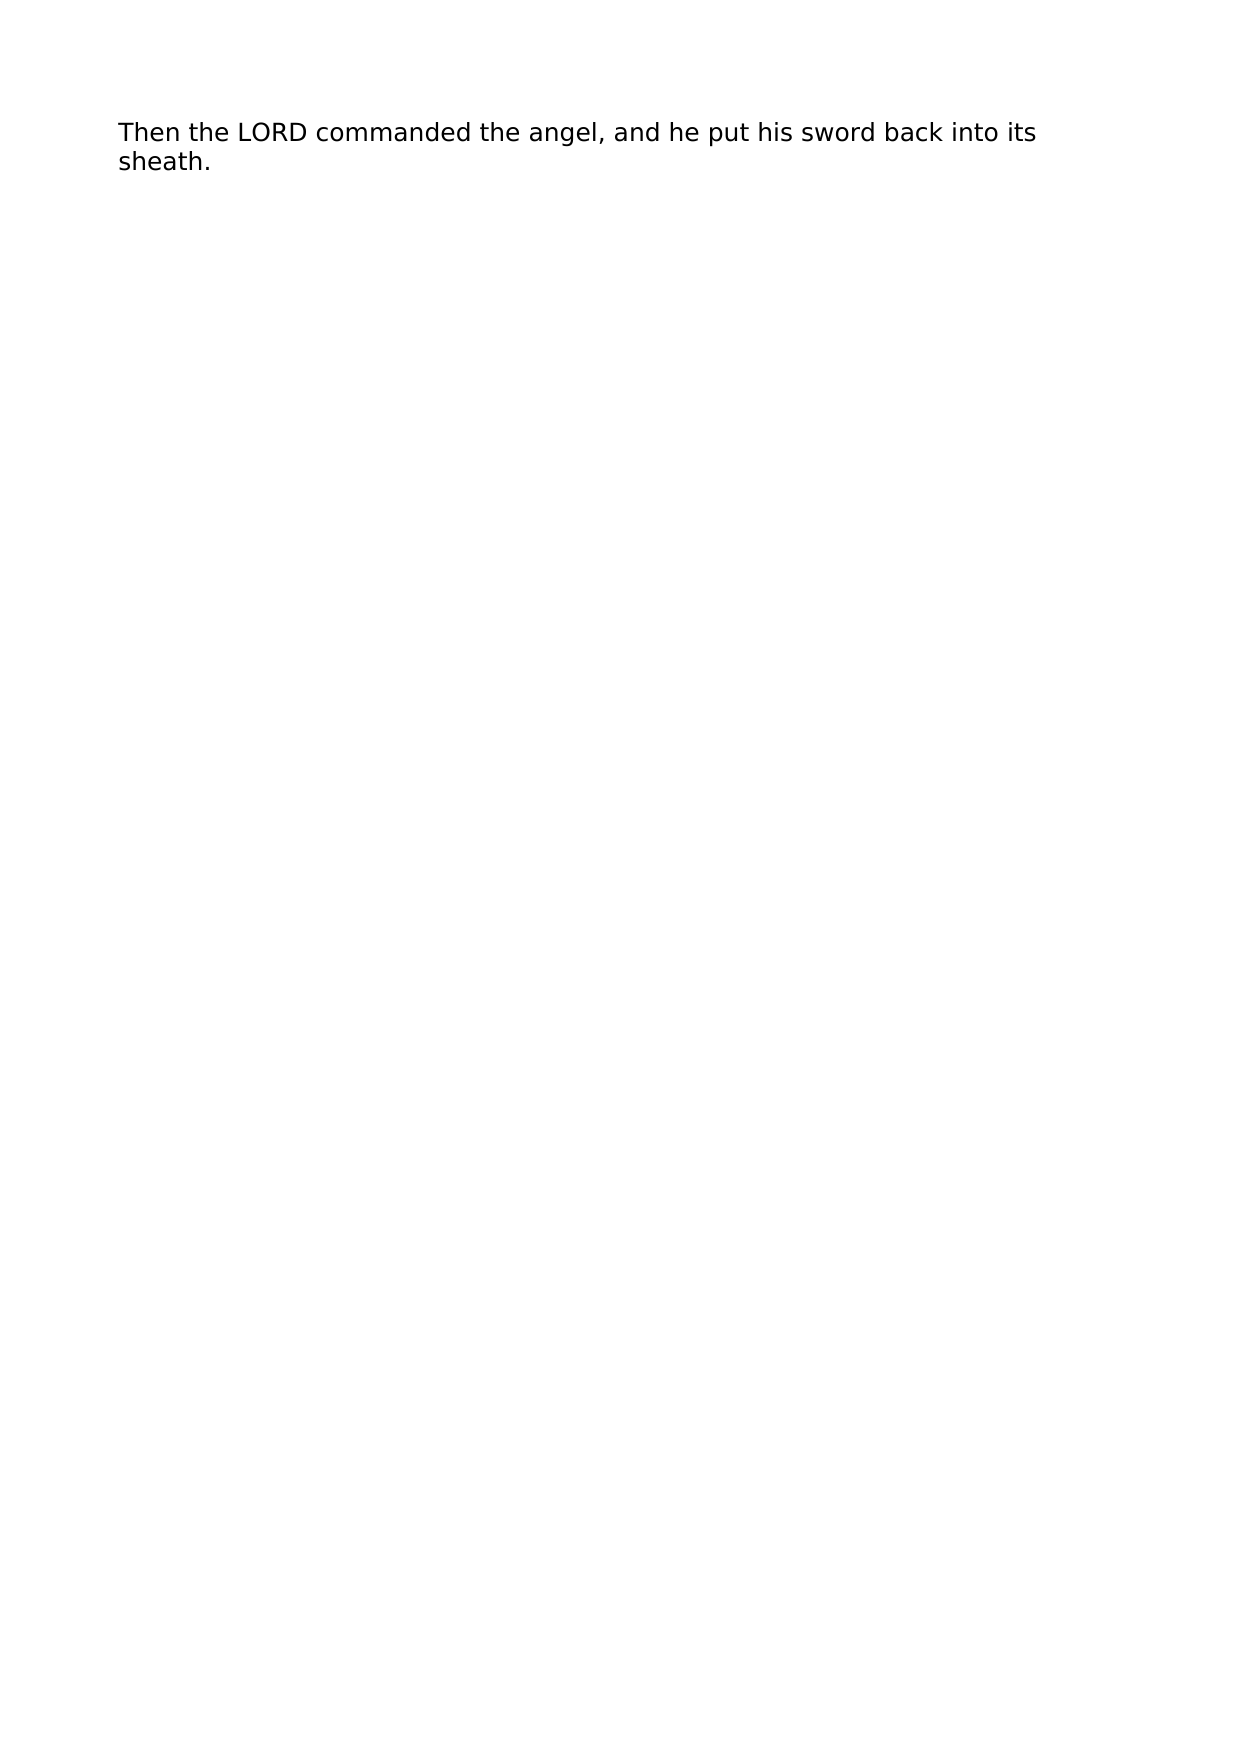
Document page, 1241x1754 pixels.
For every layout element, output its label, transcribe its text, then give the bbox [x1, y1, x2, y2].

text Then the LORD commanded the angel, and he put his sword back into its sheath. [118, 118, 1122, 176]
